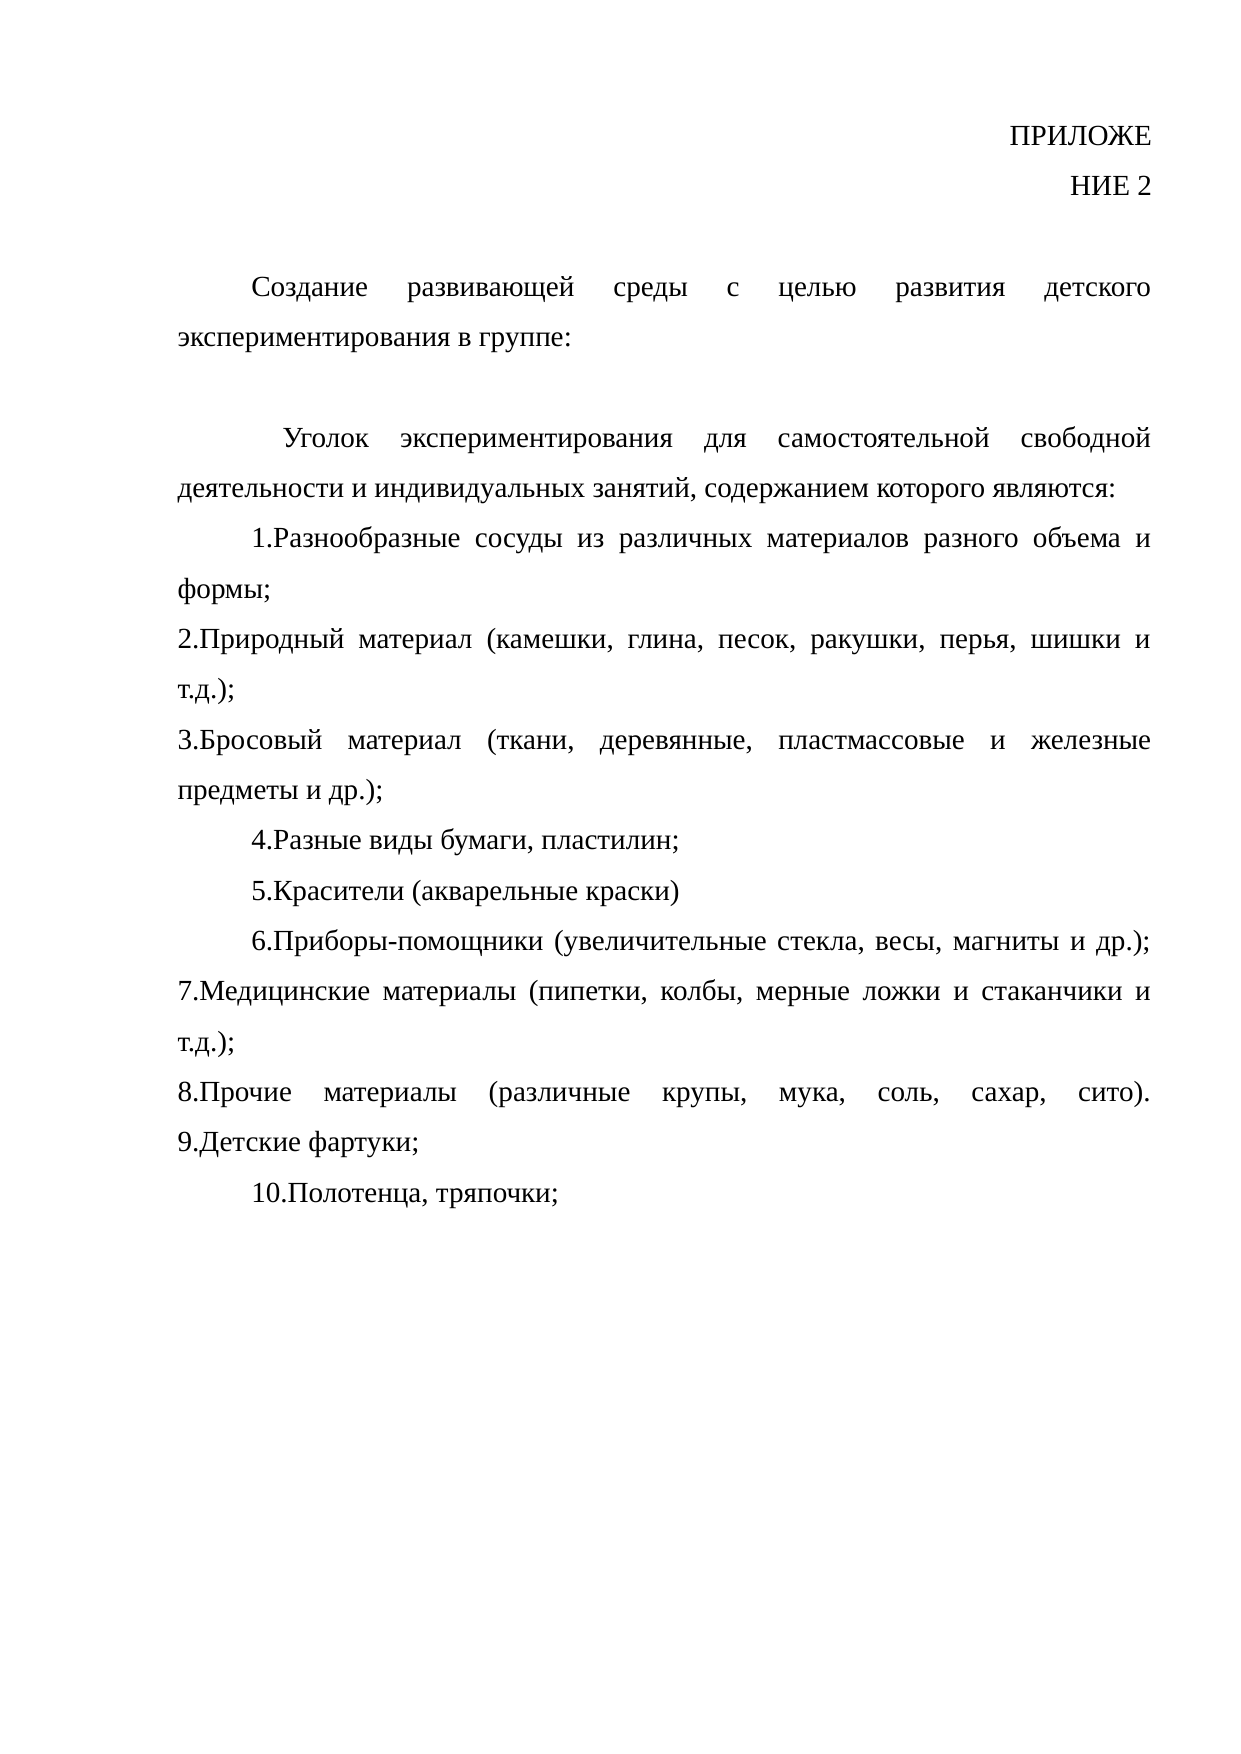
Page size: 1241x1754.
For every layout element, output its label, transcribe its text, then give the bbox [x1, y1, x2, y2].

text 1.Разнообразные сосуды из различных материалов разного объема и формы; 2.Природный материал (камешки, глина, песок, ракушки, перья, шишки и т.д.); 3.Бросовый материал (ткани, деревянные, пластмассовые и железные предметы и др.); [177, 521, 1152, 806]
text 10.Полотенца, тряпочки; [177, 1175, 1152, 1208]
text 4.Разные виды бумаги, пластилин; [177, 822, 1152, 856]
text Уголок экспериментирования для самостоятельной свободной деятельности и индивидуальных занятий, содержанием которого являются: [177, 420, 1152, 504]
text 6.Приборы-помощники (увеличительные стекла, весы, магниты и др.); 7.Медицинские материалы (пипетки, колбы, мерные ложки и стаканчики и т.д.); 8.Прочие материалы (различные крупы, мука, соль, сахар, сито). 9.Детские фартуки; [177, 923, 1152, 1158]
text 5.Красители (акварельные краски) [177, 873, 1152, 906]
text ПРИЛОЖЕНИЕ 2 [177, 118, 1152, 202]
text Создание развивающей среды с целью развития детского экспериментирования в группе: [177, 269, 1152, 353]
